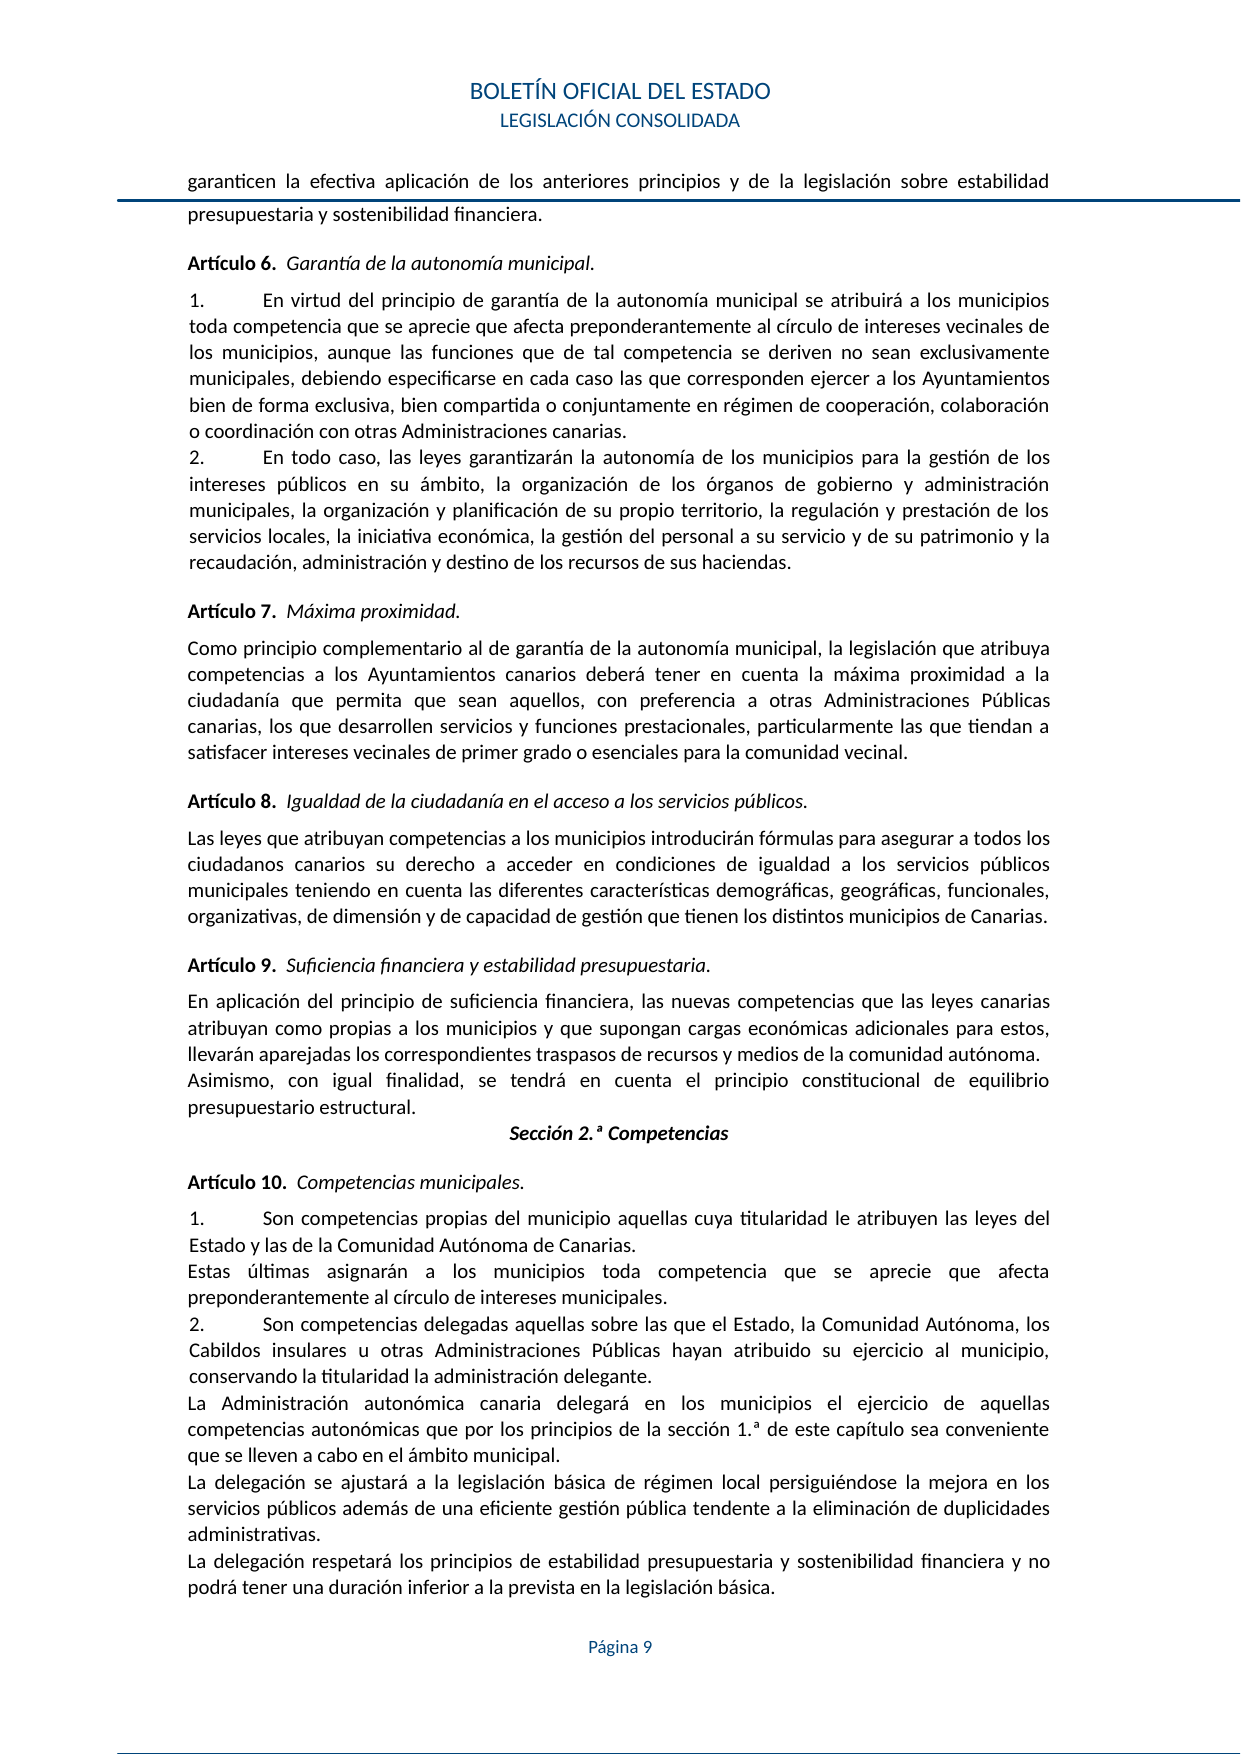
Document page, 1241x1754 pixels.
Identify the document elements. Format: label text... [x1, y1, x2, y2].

text Como principio complementario al de garantía de la autonomía municipal, la legislación que atribuya competencias a los Ayuntamientos canarios deberá tener en cuenta la máxima proximidad a la ciudadanía que permita que sean aquellos, con preferencia a otras Administraciones Públicas canarias, los que desarrollen servicios y funciones prestacionales, particularmente las que tiendan a satisfacer intereses vecinales de primer grado o esenciales para la comunidad vecinal. [187, 635, 1051, 765]
list En todo caso, las leyes garantizarán la autonomía de los municipios para la gestión de los intereses públicos en su ámbito, la organización de los órganos de gobierno y administración municipales, la organización y planificación de su propio territorio, la regulación y prestación de los servicios locales, la iniciativa económica, la gestión del personal a su servicio y de su patrimonio y la recaudación, administración y destino de los recursos de sus haciendas. [189, 444, 1051, 574]
text La Administración autonómica canaria delegará en los municipios el ejercicio de aquellas competencias autonómicas que por los principios de la sección 1.ª de este capítulo sea conveniente que se lleven a cabo en el ámbito municipal. [187, 1390, 1051, 1468]
list Son competencias delegadas aquellas sobre las que el Estado, la Comunidad Autónoma, los Cabildos insulares u otras Administraciones Públicas hayan atribuido su ejercicio al municipio, conservando la titularidad la administración delegante. [189, 1311, 1051, 1389]
text Artículo 7. Máxima proximidad. [187, 598, 1051, 623]
text Estas últimas asignarán a los municipios toda competencia que se aprecie que afecta preponderantemente al círculo de intereses municipales. [187, 1258, 1051, 1310]
list Son competencias propias del municipio aquellas cuya titularidad le atribuyen las leyes del Estado y las de la Comunidad Autónoma de Canarias. [189, 1206, 1051, 1257]
text Sección 2.ª Competencias [189, 1121, 1051, 1146]
text En aplicación del principio de suficiencia financiera, las nuevas competencias que las leyes canarias atribuyan como propias a los municipios y que supongan cargas económicas adicionales para estos, llevarán aparejadas los correspondientes traspasos de recursos y medios de la comunidad autónoma. [187, 989, 1051, 1066]
text Artículo 9. Suficiencia financiera y estabilidad presupuestaria. [187, 952, 1051, 977]
text Las leyes que atribuyan competencias a los municipios introducirán fórmulas para asegurar a todos los ciudadanos canarios su derecho a acceder en condiciones de igualdad a los servicios públicos municipales teniendo en cuenta las diferentes características demográficas, geográficas, funcionales, organizativas, de dimensión y de capacidad de gestión que tienen los distintos municipios de Canarias. [187, 825, 1051, 929]
text Artículo 8. Igualdad de la ciudadanía en el acceso a los servicios públicos. [187, 788, 1051, 813]
text La delegación respetará los principios de estabilidad presupuestaria y sostenibilidad financiera y no podrá tener una duración inferior a la prevista en la legislación básica. [187, 1548, 1051, 1600]
list En virtud del principio de garantía de la autonomía municipal se atribuirá a los municipios toda competencia que se aprecie que afecta preponderantemente al círculo de intereses vecinales de los municipios, aunque las funciones que de tal competencia se deriven no sean exclusivamente municipales, debiendo especificarse en cada caso las que corresponden ejercer a los Ayuntamientos bien de forma exclusiva, bien compartida o conjuntamente en régimen de cooperación, colaboración o coordinación con otras Administraciones canarias. [189, 287, 1051, 443]
text presupuestaria y sostenibilidad financiera. [187, 202, 1051, 227]
text Artículo 6. Garantía de la autonomía municipal. [187, 250, 1051, 276]
text garanticen la efectiva aplicación de los anteriores principios y de la legislación sobre estabilidad [187, 168, 1051, 199]
text Artículo 10. Competencias municipales. [187, 1169, 1051, 1194]
text La delegación se ajustará a la legislación básica de régimen local persiguiéndose la mejora en los servicios públicos además de una eficiente gestión pública tendente a la eliminación de duplicidades administrativas. [187, 1469, 1051, 1547]
text Asimismo, con igual finalidad, se tendrá en cuenta el principio constitucional de equilibrio presupuestario estructural. [187, 1068, 1051, 1119]
